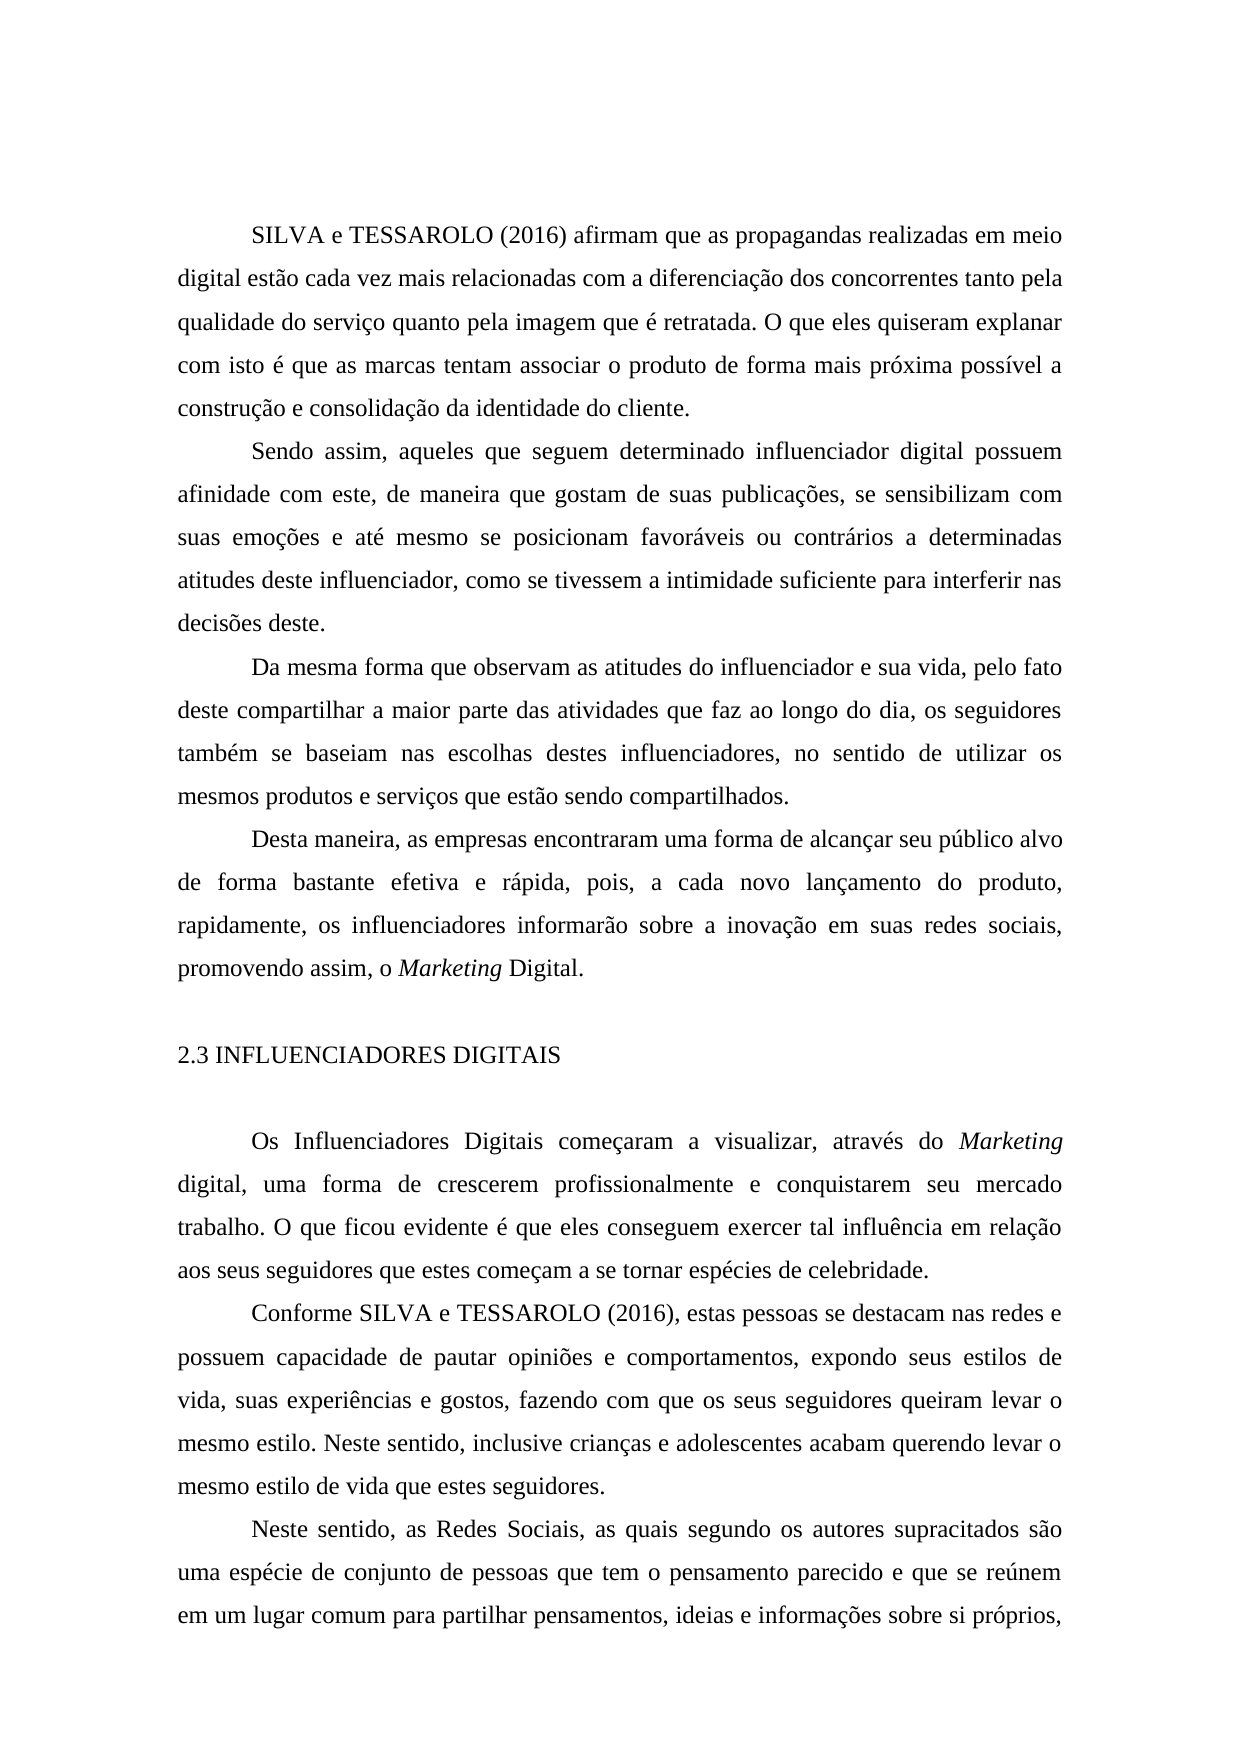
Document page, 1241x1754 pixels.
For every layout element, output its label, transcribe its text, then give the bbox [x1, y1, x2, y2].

text Sendo assim, aqueles que seguem determinado influenciador digital possuem afinidade com este, de maneira que gostam de suas publicações, se sensibilizam com suas emoções e até mesmo se posicionam favoráveis ou contrários a determinadas atitudes deste influenciador, como se tivessem a intimidade suficiente para interferir nas decisões deste. [177, 436, 1063, 637]
text Os Influenciadores Digitais começaram a visualizar, através do Marketing digital, uma forma de crescerem profissionalmente e conquistarem seu mercado trabalho. O que ficou evidente é que eles conseguem exercer tal influência em relação aos seus seguidores que estes começam a se tornar espécies de celebridade. [177, 1126, 1063, 1284]
text SILVA e TESSAROLO (2016) afirmam que as propagandas realizadas em meio digital estão cada vez mais relacionadas com a diferenciação dos concorrentes tanto pela qualidade do serviço quanto pela imagem que é retratada. O que eles quiseram explanar com isto é que as marcas tentam associar o produto de forma mais próxima possível a construção e consolidação da identidade do cliente. [177, 220, 1063, 422]
text Da mesma forma que observam as atitudes do influenciador e sua vida, pelo fato deste compartilhar a maior parte das atividades que faz ao longo do dia, os seguidores também se baseiam nas escolhas destes influenciadores, no sentido de utilizar os mesmos produtos e serviços que estão sendo compartilhados. [177, 652, 1063, 810]
text Conforme SILVA e TESSAROLO (2016), estas pessoas se destacam nas redes e possuem capacidade de pautar opiniões e comportamentos, expondo seus estilos de vida, suas experiências e gostos, fazendo com que os seus seguidores queiram levar o mesmo estilo. Neste sentido, inclusive crianças e adolescentes acabam querendo levar o mesmo estilo de vida que estes seguidores. [177, 1298, 1063, 1500]
text 2.3 INFLUENCIADORES DIGITAIS [177, 1040, 1063, 1068]
text Desta maneira, as empresas encontraram uma forma de alcançar seu público alvo de forma bastante efetiva e rápida, pois, a cada novo lançamento do produto, rapidamente, os influenciadores informarão sobre a inovação em suas redes sociais, promovendo assim, o Marketing Digital. [177, 824, 1063, 982]
text Neste sentido, as Redes Sociais, as quais segundo os autores supracitados são uma espécie de conjunto de pessoas que tem o pensamento parecido e que se reúnem em um lugar comum para partilhar pensamentos, ideias e informações sobre si próprios, [177, 1514, 1063, 1629]
